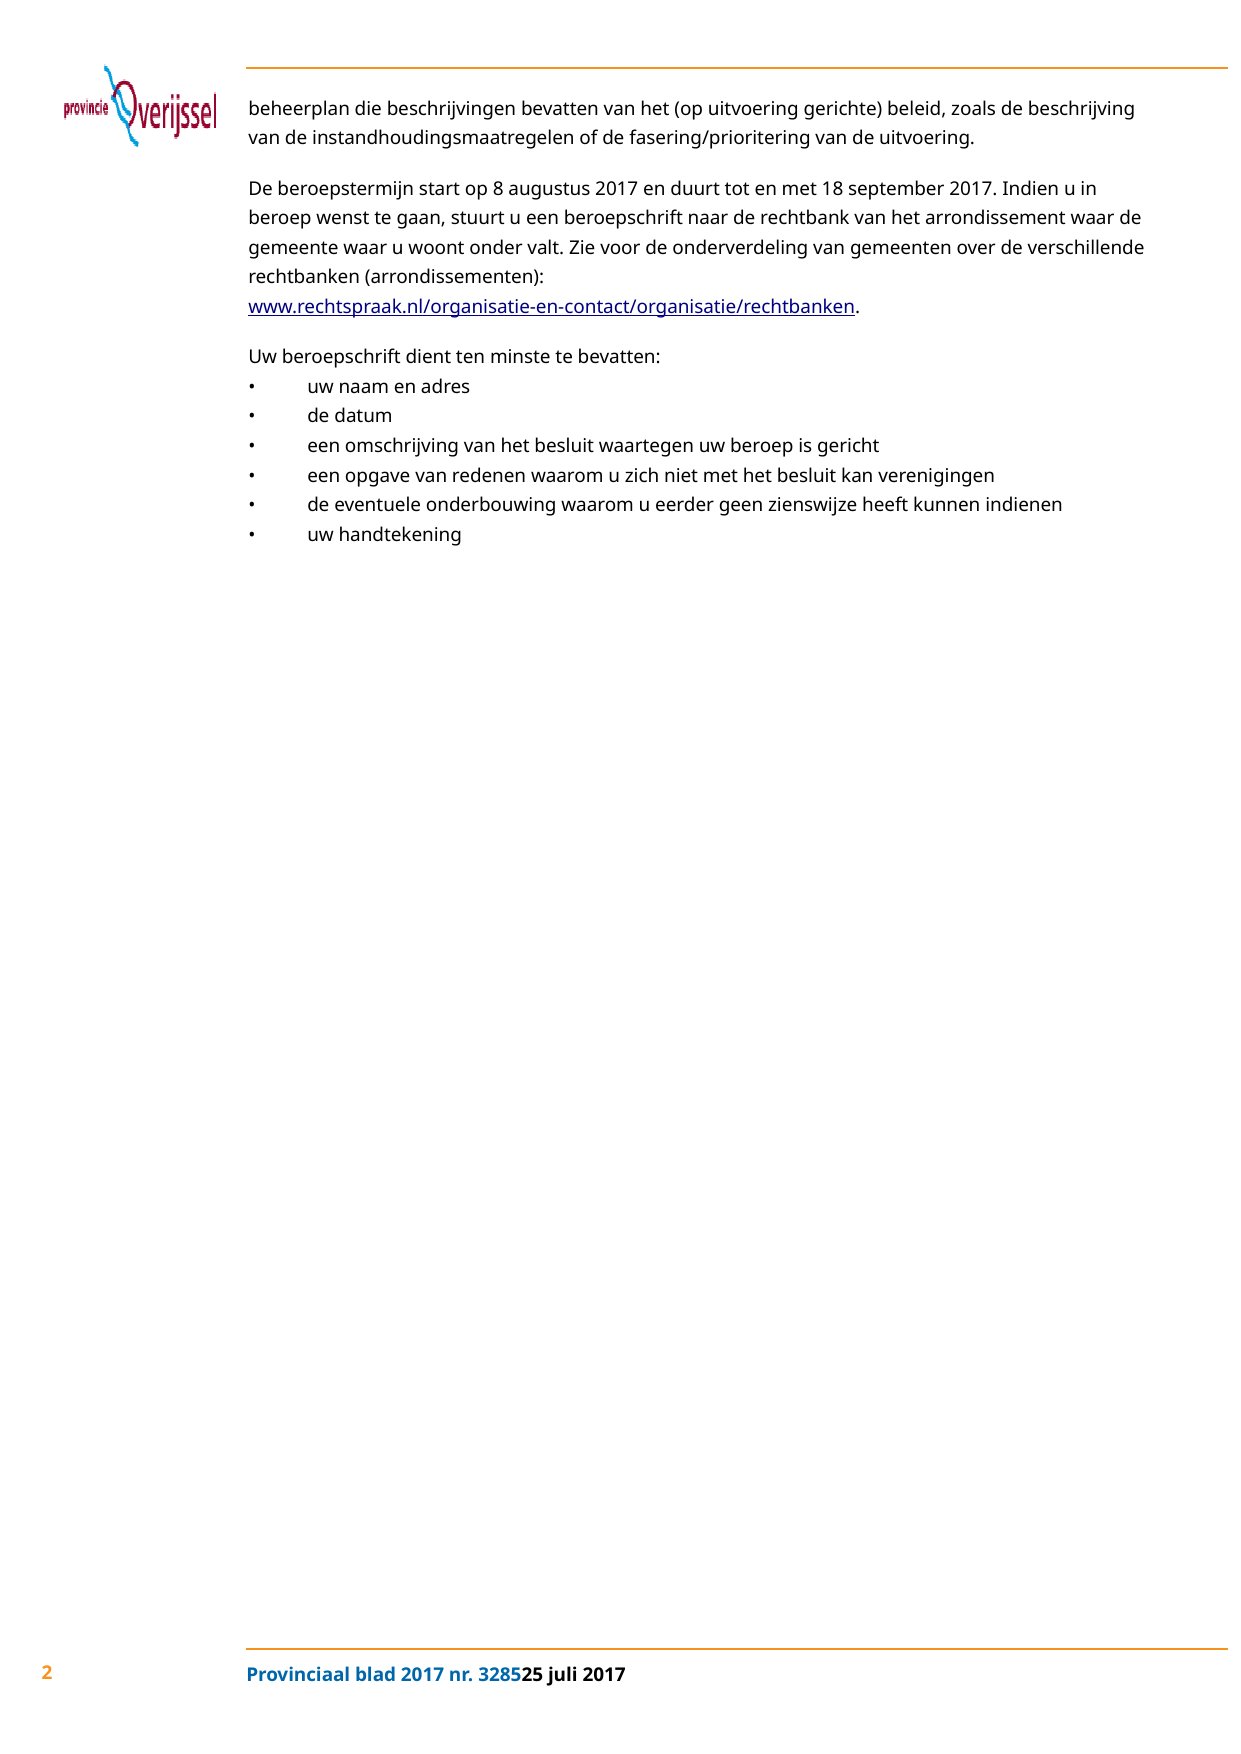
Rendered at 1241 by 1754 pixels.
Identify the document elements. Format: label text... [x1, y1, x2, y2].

list uw handtekening [248, 521, 1152, 547]
text De beroepstermijn start op 8 augustus 2017 en duurt tot en met 18 september 2017. Indien u in beroep wenst te gaan, stuurt u een beroepschrift naar de rechtbank van het arrondissement waar de gemeente waar u woont onder valt. Zie voor de onderverdeling van gemeenten over de verschillende rechtbanken (arrondissementen): www.rechtspraak.nl/organisatie-en-contact/organisatie/rechtbanken. [248, 175, 1152, 319]
list de eventuele onderbouwing waarom u eerder geen zienswijze heeft kunnen indienen [248, 491, 1152, 517]
list de datum [248, 403, 1152, 428]
list een omschrijving van het besluit waartegen uw beroep is gericht [248, 432, 1152, 458]
text beheerplan die beschrijvingen bevatten van het (op uitvoering gerichte) beleid, zoals de beschrijving van de instandhoudingsmaatregelen of de fasering/prioritering van de uitvoering. [248, 95, 1152, 150]
list uw naam en adres [248, 373, 1152, 399]
picture [41, 47, 231, 172]
text Uw beroepschrift dient ten minste te bevatten: [248, 343, 1152, 369]
list een opgave van redenen waarom u zich niet met het besluit kan verenigingen [248, 462, 1152, 488]
